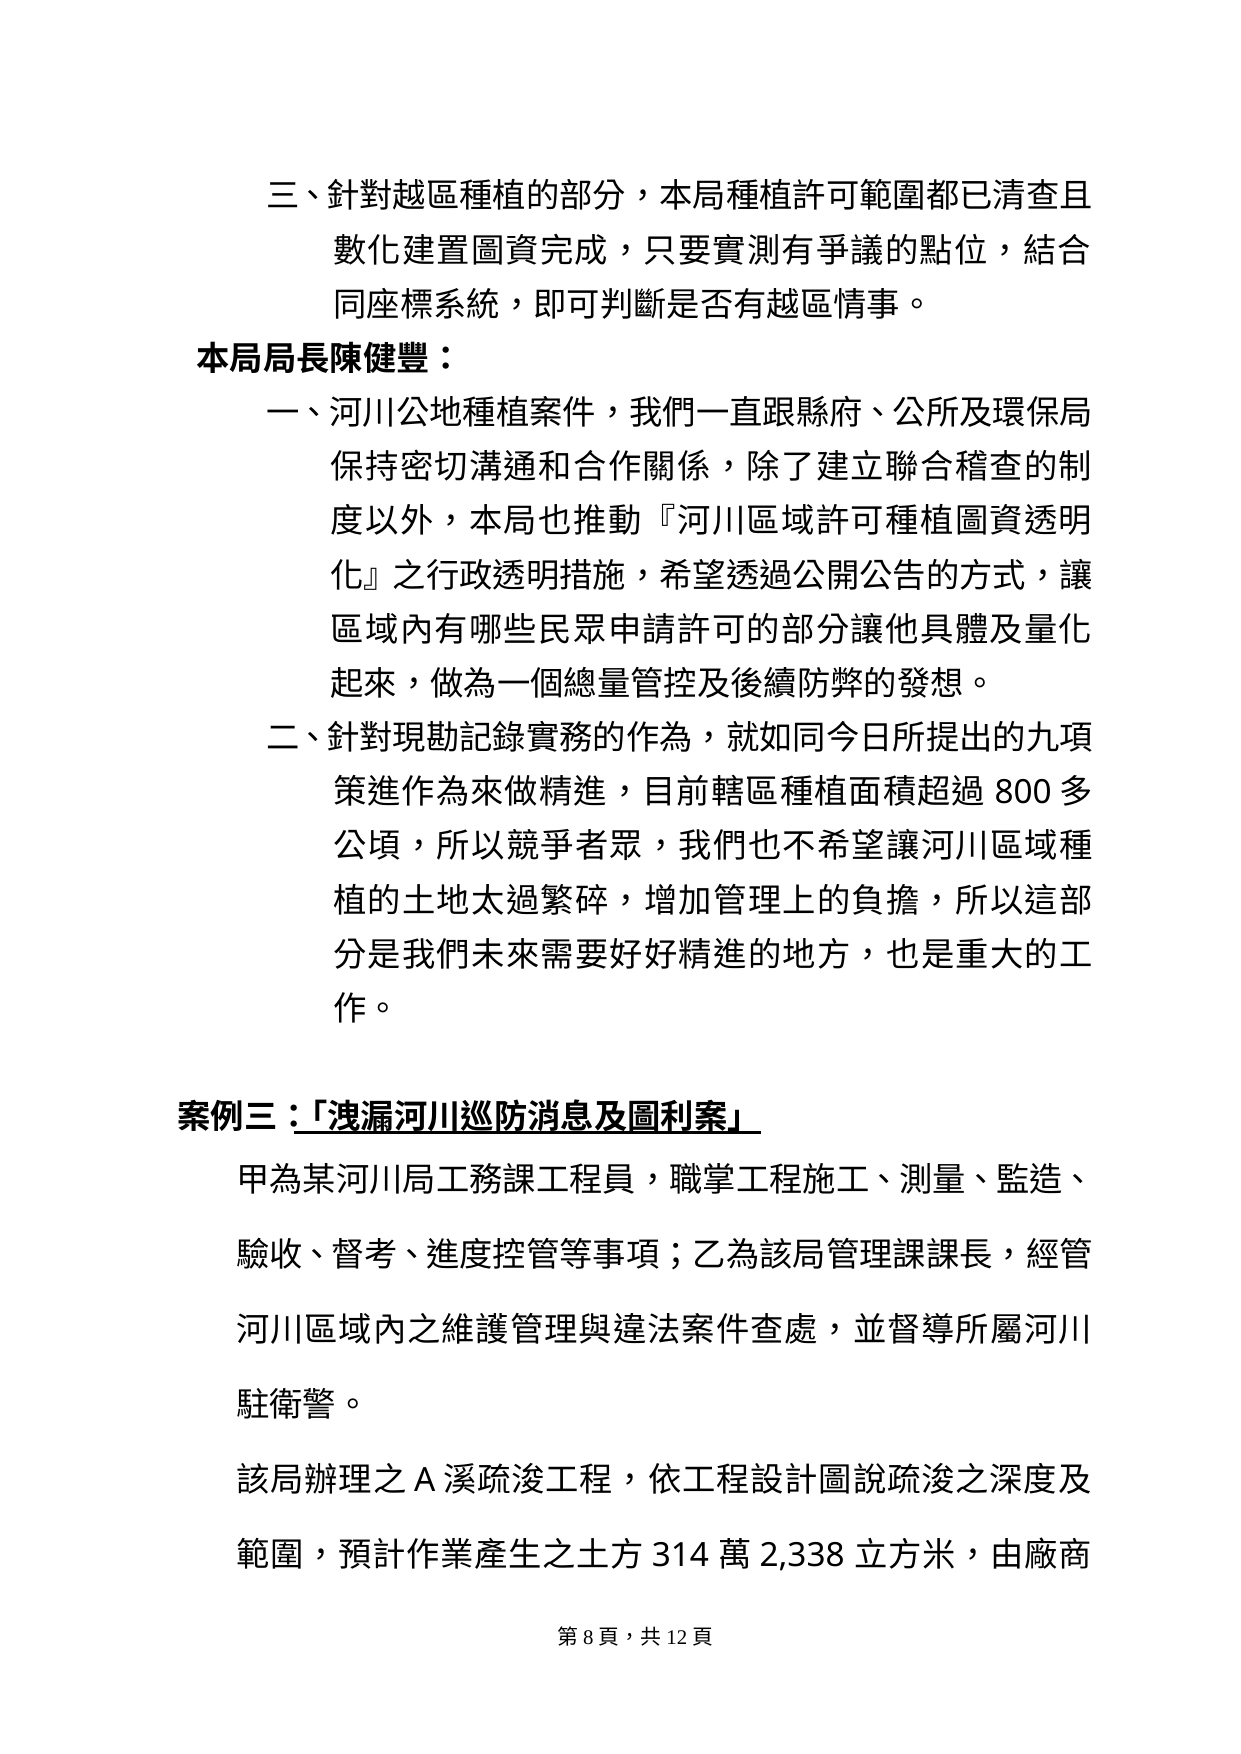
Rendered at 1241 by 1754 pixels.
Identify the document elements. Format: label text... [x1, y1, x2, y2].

text 本局局長陳健豐： [196, 327, 1092, 381]
text 一、河川公地種植案件，我們一直跟縣府、公所及環保局保持密切溝通和合作關係，除了建立聯合稽查的制度以外，本局也推動『河川區域許可種植圖資透明化』之行政透明措施，希望透過公開公告的方式，讓區域內有哪些民眾申請許可的部分讓他具體及量化起來，做為一個總量管控及後續防弊的發想。 [266, 381, 1092, 706]
text 甲為某河川局工務課工程員，職掌工程施工、測量、監造、驗收、督考、進度控管等事項；乙為該局管理課課長，經管河川區域內之維護管理與違法案件查處，並督導所屬河川駐衛警。 [236, 1139, 1092, 1439]
text 二、針對現勘記錄實務的作為，就如同今日所提出的九項策進作為來做精進，目前轄區種植面積超過800多公頃，所以競爭者眾，我們也不希望讓河川區域種植的土地太過繁碎，增加管理上的負擔，所以這部分是我們未來需要好好精進的地方，也是重大的工作。 [266, 706, 1092, 1031]
text 該局辦理之A溪疏浚工程，依工程設計圖說疏浚之深度及範圍，預計作業產生之土方314 萬2,338 立方米，由廠商 [236, 1439, 1092, 1589]
text 三、針對越區種植的部分，本局種植許可範圍都已清查且數化建置圖資完成，只要實測有爭議的點位，結合同座標系統，即可判斷是否有越區情事。 [266, 164, 1092, 327]
text 案例三：「洩漏河川巡防消息及圖利案」 [177, 1085, 1092, 1139]
